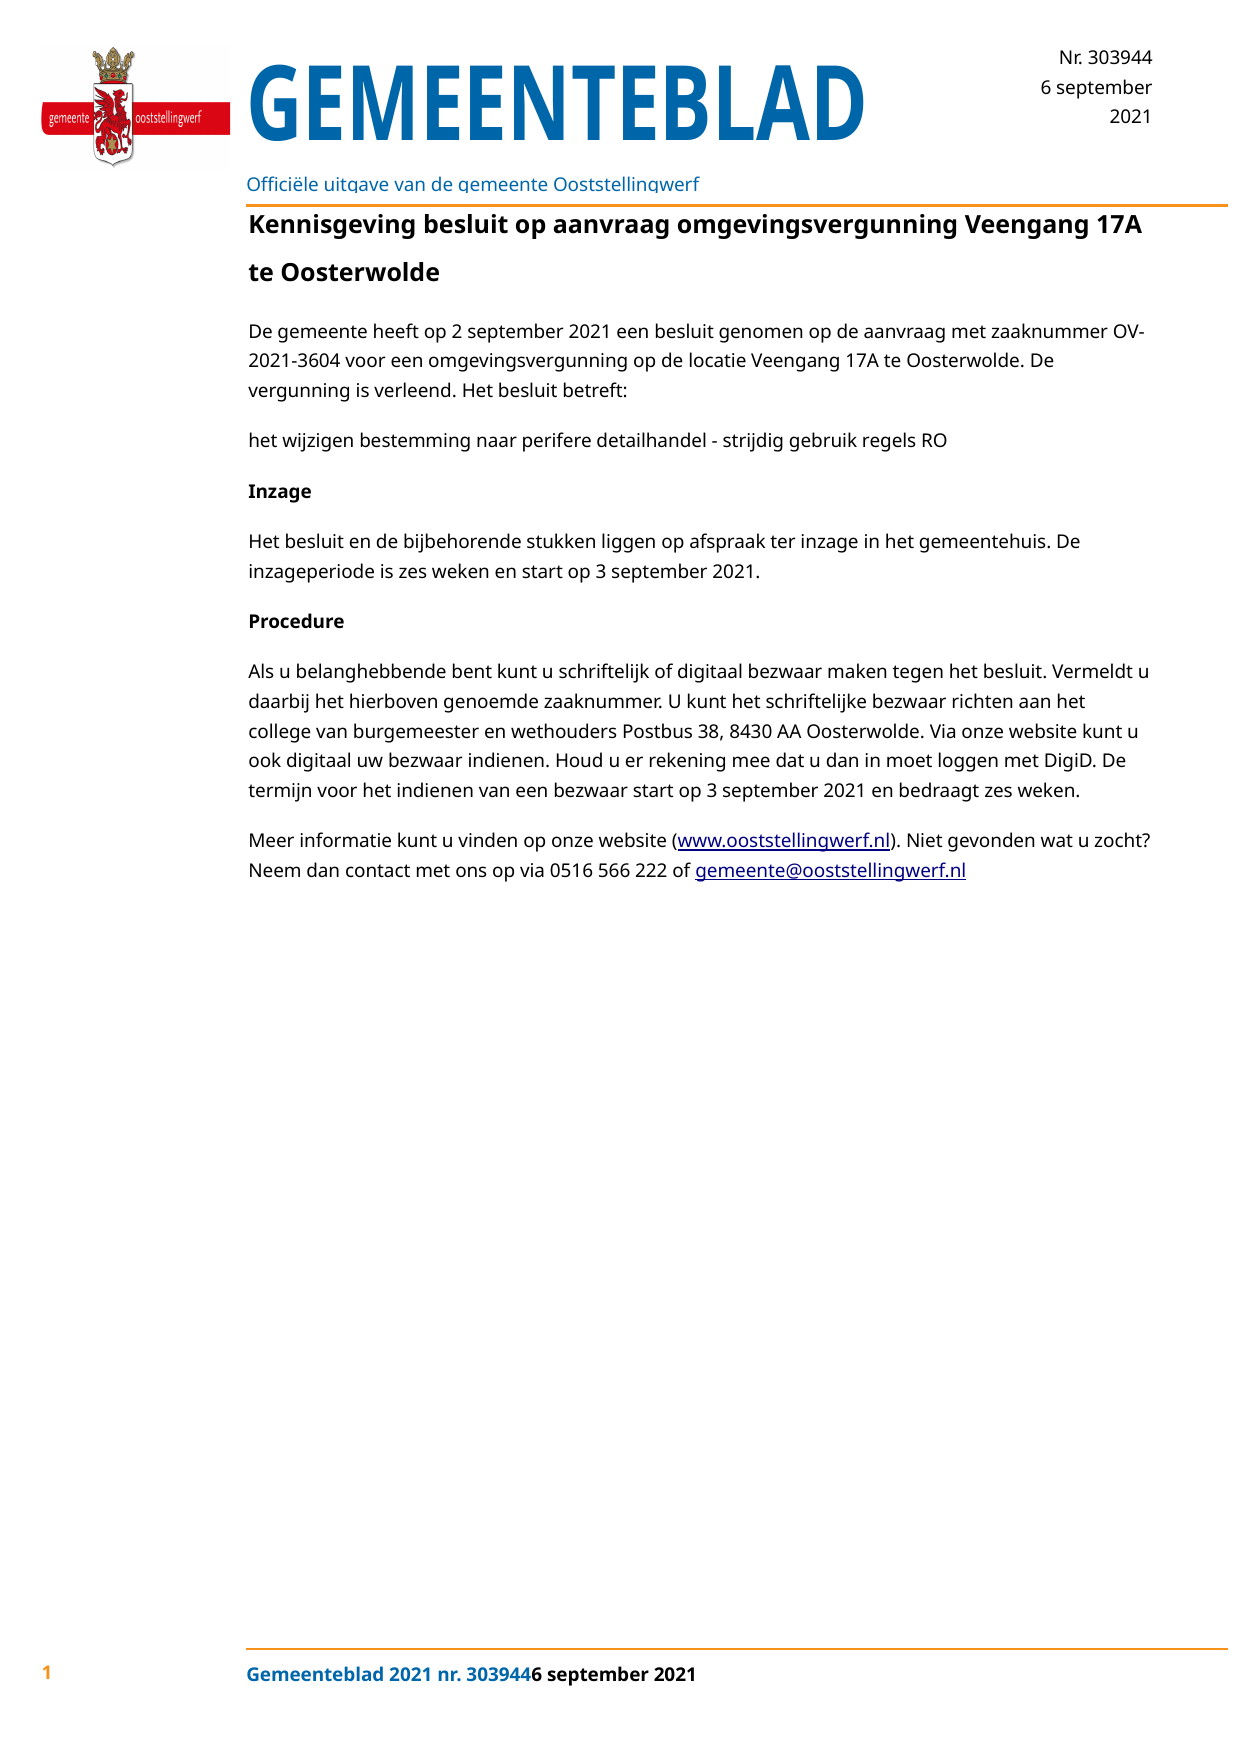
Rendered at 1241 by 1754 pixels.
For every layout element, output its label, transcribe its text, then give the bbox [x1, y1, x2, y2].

text Procedure [248, 608, 1152, 634]
text het wijzigen bestemming naar perifere detailhandel - strijdig gebruik regels RO [248, 427, 1152, 453]
text Kennisgeving besluit op aanvraag omgevingsvergunning Veengang 17A te Oosterwolde [248, 207, 1152, 288]
text Het besluit en de bijbehorende stukken liggen op afspraak ter inzage in het gemeentehuis. De inzageperiode is zes weken en start op 3 september 2021. [248, 528, 1152, 584]
text Meer informatie kunt u vinden op onze website (www.ooststellingwerf.nl). Niet gevonden wat u zocht? Neem dan contact met ons op via 0516 566 222 of gemeente@ooststellingwerf.nl [248, 827, 1152, 883]
text Inzage [248, 478, 1152, 504]
picture [41, 47, 231, 172]
text Als u belanghebbende bent kunt u schriftelijk of digitaal bezwaar maken tegen het besluit. Vermeldt u daarbij het hierboven genoemde zaaknummer. U kunt het schriftelijke bezwaar richten aan het college van burgemeester en wethouders Postbus 38, 8430 AA Oosterwolde. Via onze website kunt u ook digitaal uw bezwaar indienen. Houd u er rekening mee dat u dan in moet loggen met DigiD. De termijn voor het indienen van een bezwaar start op 3 september 2021 en bedraagt zes weken. [248, 659, 1152, 803]
text De gemeente heeft op 2 september 2021 een besluit genomen op de aanvraag met zaaknummer OV-2021-3604 voor een omgevingsvergunning op de locatie Veengang 17A te Oosterwolde. De vergunning is verleend. Het besluit betreft: [248, 318, 1152, 403]
